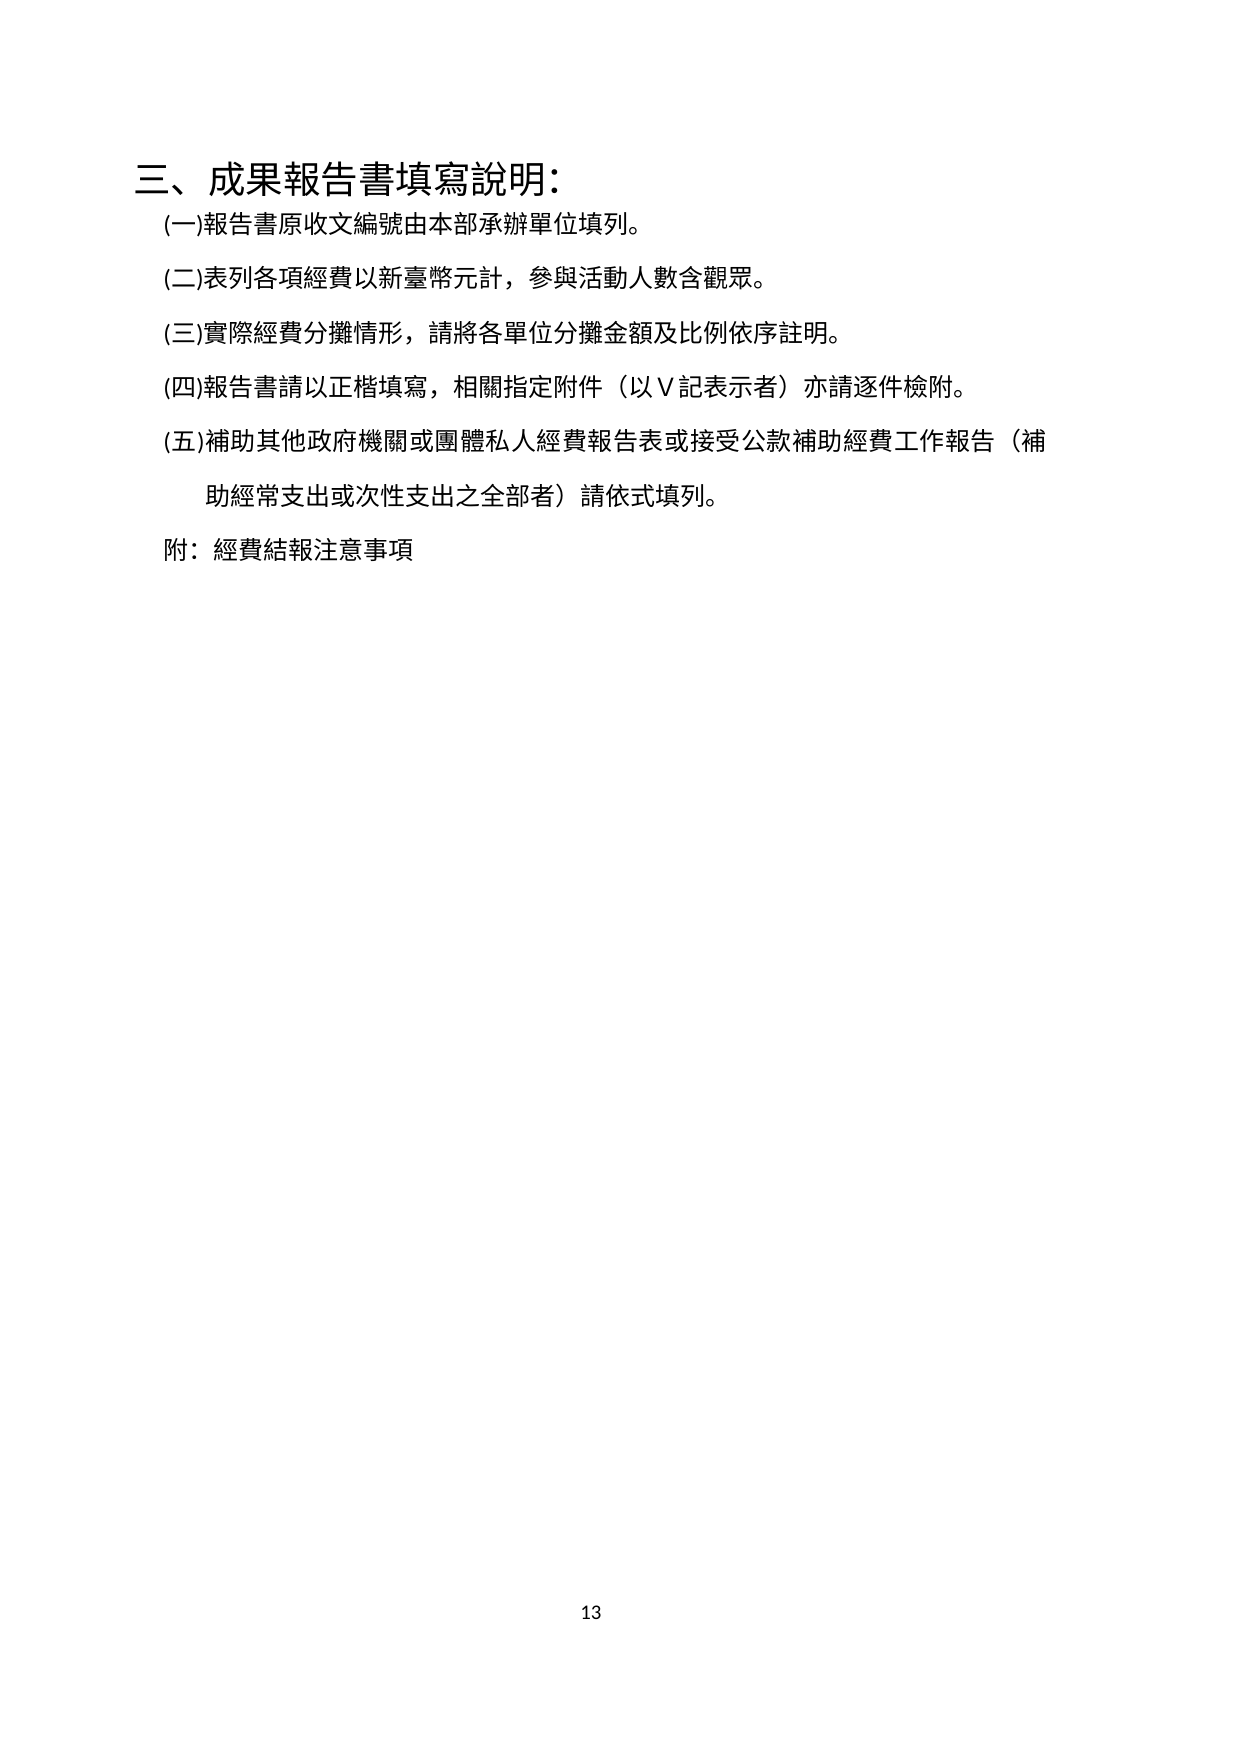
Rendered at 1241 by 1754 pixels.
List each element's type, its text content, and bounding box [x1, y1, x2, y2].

text (五)補助其他政府機關或團體私人經費報告表或接受公款補助經費工作報告（補助經常支出或次性支出之全部者）請依式填列。 [163, 422, 1048, 512]
text (四)報告書請以正楷填寫，相關指定附件（以Ｖ記表示者）亦請逐件檢附。 [163, 367, 1048, 404]
text (一)報告書原收文編號由本部承辦單位填列。 [163, 204, 1048, 241]
text 三、成果報告書填寫說明： [133, 150, 1048, 204]
text 附：經費結報注意事項 [163, 531, 1048, 567]
text (三)實際經費分攤情形，請將各單位分攤金額及比例依序註明。 [163, 313, 1048, 349]
text (二)表列各項經費以新臺幣元計，參與活動人數含觀眾。 [163, 259, 1048, 295]
